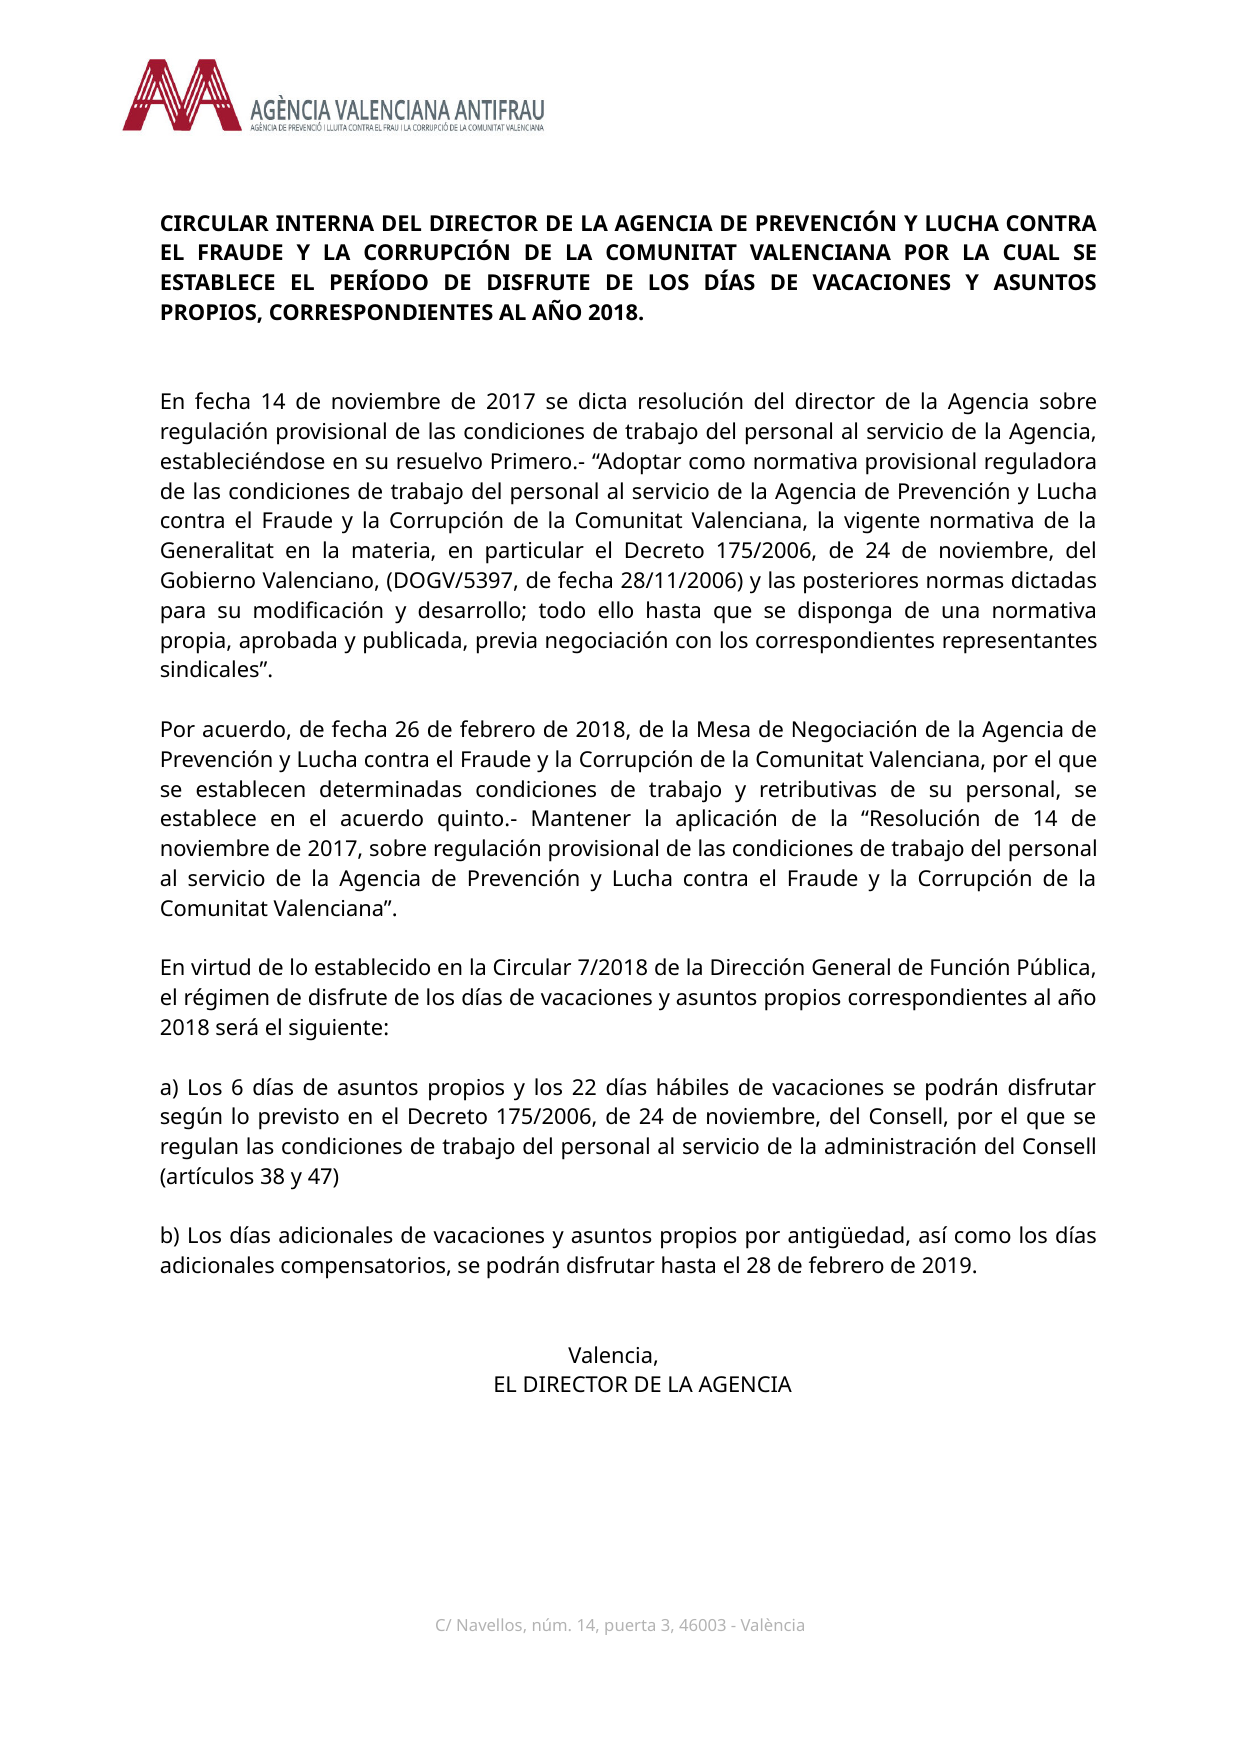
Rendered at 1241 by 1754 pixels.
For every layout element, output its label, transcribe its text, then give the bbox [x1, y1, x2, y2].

picture [118, 45, 547, 142]
text b) Los días adicionales de vacaciones y asuntos propios por antigüedad, así como los días adicionales compensatorios, se podrán disfrutar hasta el 28 de febrero de 2019. [159, 1220, 1098, 1280]
text EL DIRECTOR DE LA AGENCIA [159, 1369, 1098, 1399]
text a) Los 6 días de asuntos propios y los 22 días hábiles de vacaciones se podrán disfrutar según lo previsto en el Decreto 175/2006, de 24 de noviembre, del Consell, por el que se regulan las condiciones de trabajo del personal al servicio de la administración del Consell (artículos 38 y 47) [159, 1071, 1098, 1191]
text Valencia, [159, 1339, 1098, 1369]
text CIRCULAR INTERNA DEL DIRECTOR DE LA AGENCIA DE PREVENCIÓN Y LUCHA CONTRA EL FRAUDE Y LA CORRUPCIÓN DE LA COMUNITAT VALENCIANA POR LA CUAL SE ESTABLECE EL PERÍODO DE DISFRUTE DE LOS DÍAS DE VACACIONES Y ASUNTOS PROPIOS, CORRESPONDIENTES AL AÑO 2018. [159, 207, 1098, 327]
text En virtud de lo establecido en la Circular 7/2018 de la Dirección General de Función Pública, el régimen de disfrute de los días de vacaciones y asuntos propios correspondientes al año 2018 será el siguiente: [159, 952, 1098, 1042]
text En fecha 14 de noviembre de 2017 se dicta resolución del director de la Agencia sobre regulación provisional de las condiciones de trabajo del personal al servicio de la Agencia, estableciéndose en su resuelvo Primero.- “Adoptar como normativa provisional reguladora de las condiciones de trabajo del personal al servicio de la Agencia de Prevención y Lucha contra el Fraude y la Corrupción de la Comunitat Valenciana, la vigente normativa de la Generalitat en la materia, en particular el Decreto 175/2006, de 24 de noviembre, del Gobierno Valenciano, (DOGV/5397, de fecha 28/11/2006) y las posteriores normas dictadas para su modificación y desarrollo; todo ello hasta que se disponga de una normativa propia, aprobada y publicada, previa negociación con los correspondientes representantes sindicales”. [159, 386, 1098, 684]
text Por acuerdo, de fecha 26 de febrero de 2018, de la Mesa de Negociación de la Agencia de Prevención y Lucha contra el Fraude y la Corrupción de la Comunitat Valenciana, por el que se establecen determinadas condiciones de trabajo y retributivas de su personal, se establece en el acuerdo quinto.- Mantener la aplicación de la “Resolución de 14 de noviembre de 2017, sobre regulación provisional de las condiciones de trabajo del personal al servicio de la Agencia de Prevención y Lucha contra el Fraude y la Corrupción de la Comunitat Valenciana”. [159, 714, 1098, 922]
